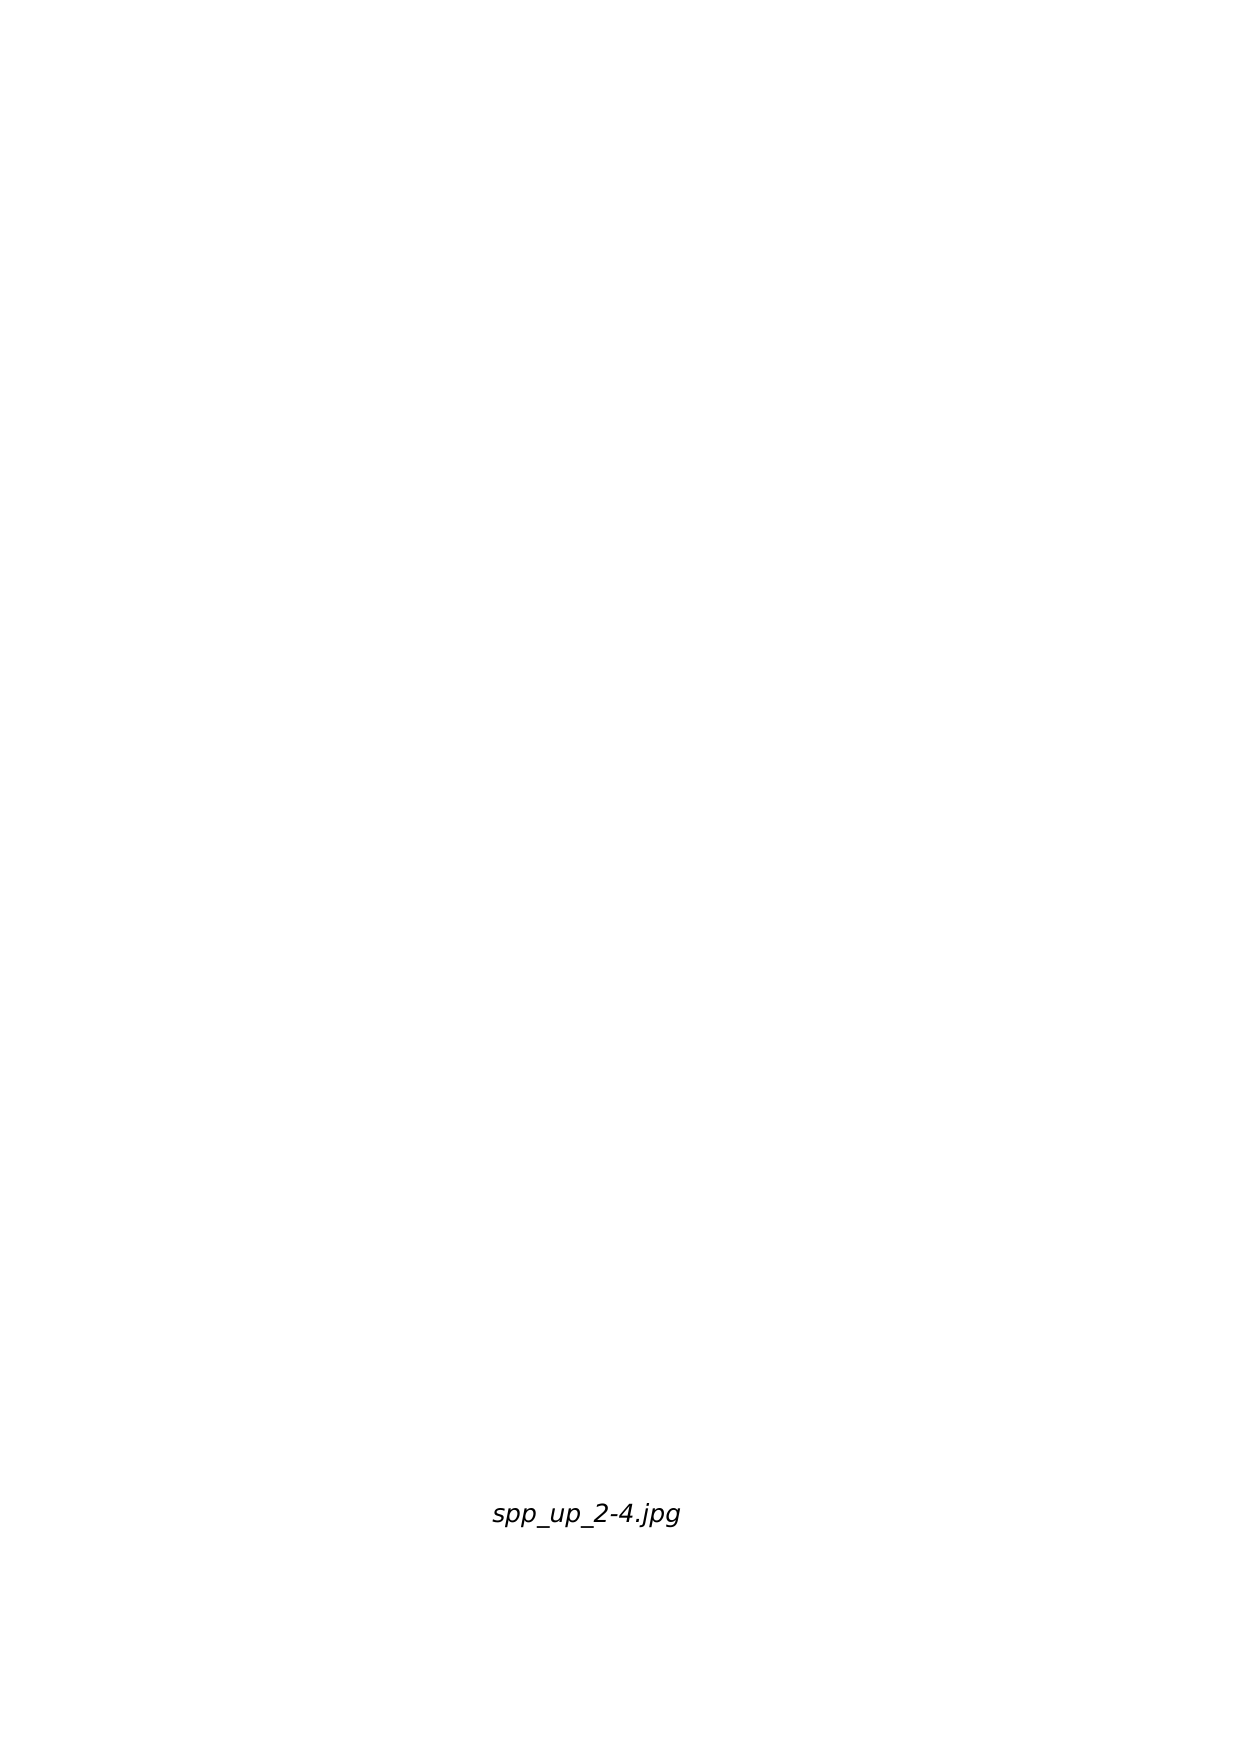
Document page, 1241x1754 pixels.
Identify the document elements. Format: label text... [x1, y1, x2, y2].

text spp_up_2-4.jpg [118, 131, 1057, 1528]
